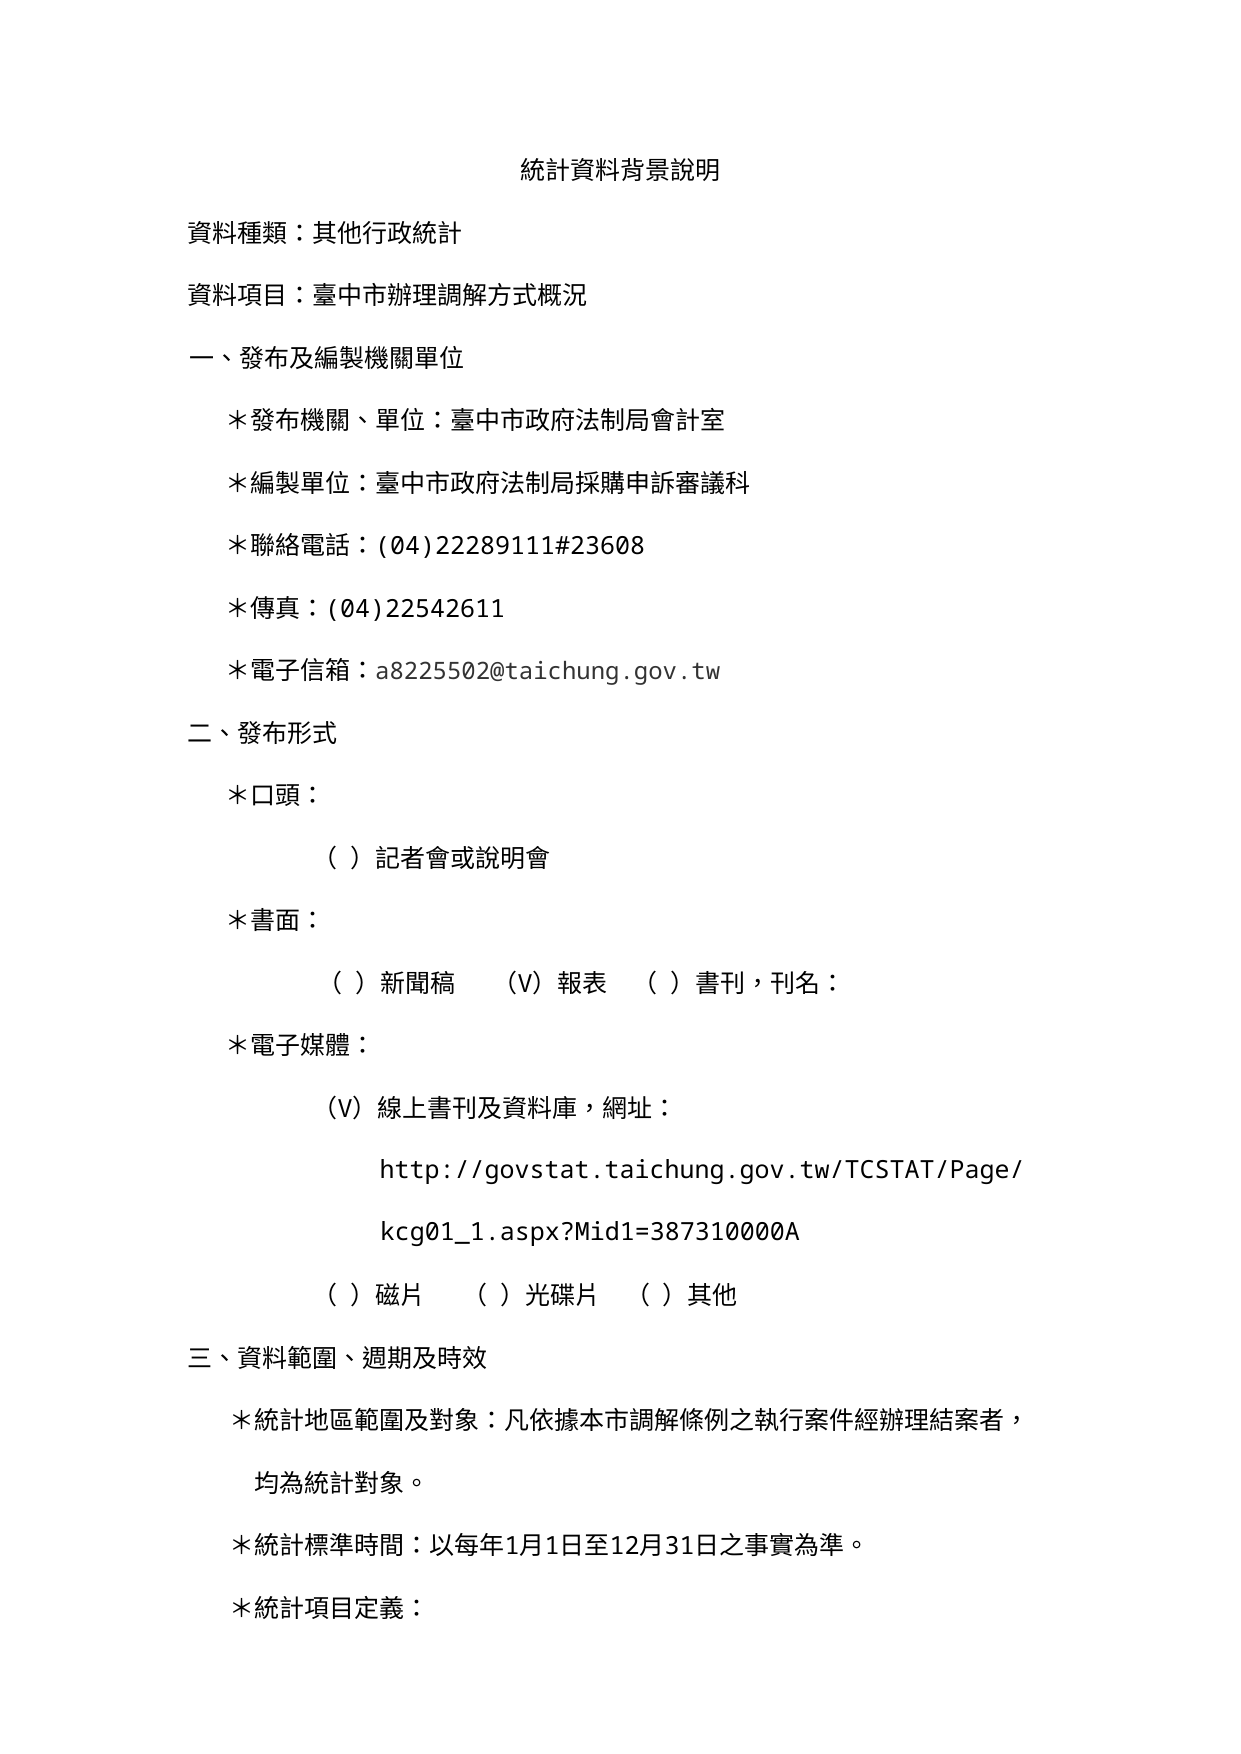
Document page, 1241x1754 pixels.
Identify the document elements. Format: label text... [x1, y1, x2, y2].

text http://govstat.taichung.gov.tw/TCSTAT/Page/kcg01_1.aspx?Mid1=387310000A [379, 1127, 1053, 1252]
text （ ）新聞稿 （V）報表 （ ）書刊，刊名： [287, 939, 1053, 1002]
subtitle ＊統計標準時間：以每年1月1日至12月31日之事實為準。 [229, 1502, 1053, 1564]
text （V）線上書刊及資料庫，網址： [287, 1064, 1053, 1127]
subtitle ＊書面： [225, 877, 1053, 939]
subtitle ＊統計項目定義： [229, 1564, 1053, 1627]
subtitle 一、發布及編製機關單位 [187, 314, 1053, 377]
subtitle ＊傳真：(04)22542611 [225, 564, 1053, 627]
text （ ）記者會或說明會 [287, 814, 1053, 877]
text 統計資料背景說明 [187, 127, 1053, 189]
subtitle ＊發布機關、單位：臺中市政府法制局會計室 [225, 377, 1053, 439]
subtitle 二、發布形式 [187, 689, 1053, 752]
text 資料項目：臺中市辦理調解方式概況 [187, 252, 1053, 314]
subtitle ＊編製單位：臺中市政府法制局採購申訴審議科 [225, 439, 1053, 502]
subtitle ＊聯絡電話：(04)22289111#23608 [225, 502, 1053, 564]
subtitle ＊統計地區範圍及對象：凡依據本市調解條例之執行案件經辦理結案者，均為統計對象。 [229, 1377, 1053, 1502]
subtitle ＊電子媒體： [225, 1002, 1053, 1064]
subtitle 三、資料範圍、週期及時效 [187, 1314, 1053, 1377]
text 資料種類：其他行政統計 [187, 189, 1053, 252]
text （ ）磁片 （ ）光碟片 （ ）其他 [287, 1252, 1053, 1314]
subtitle ＊電子信箱：a8225502@taichung.gov.tw [225, 627, 1053, 689]
subtitle ＊口頭： [225, 752, 1053, 814]
